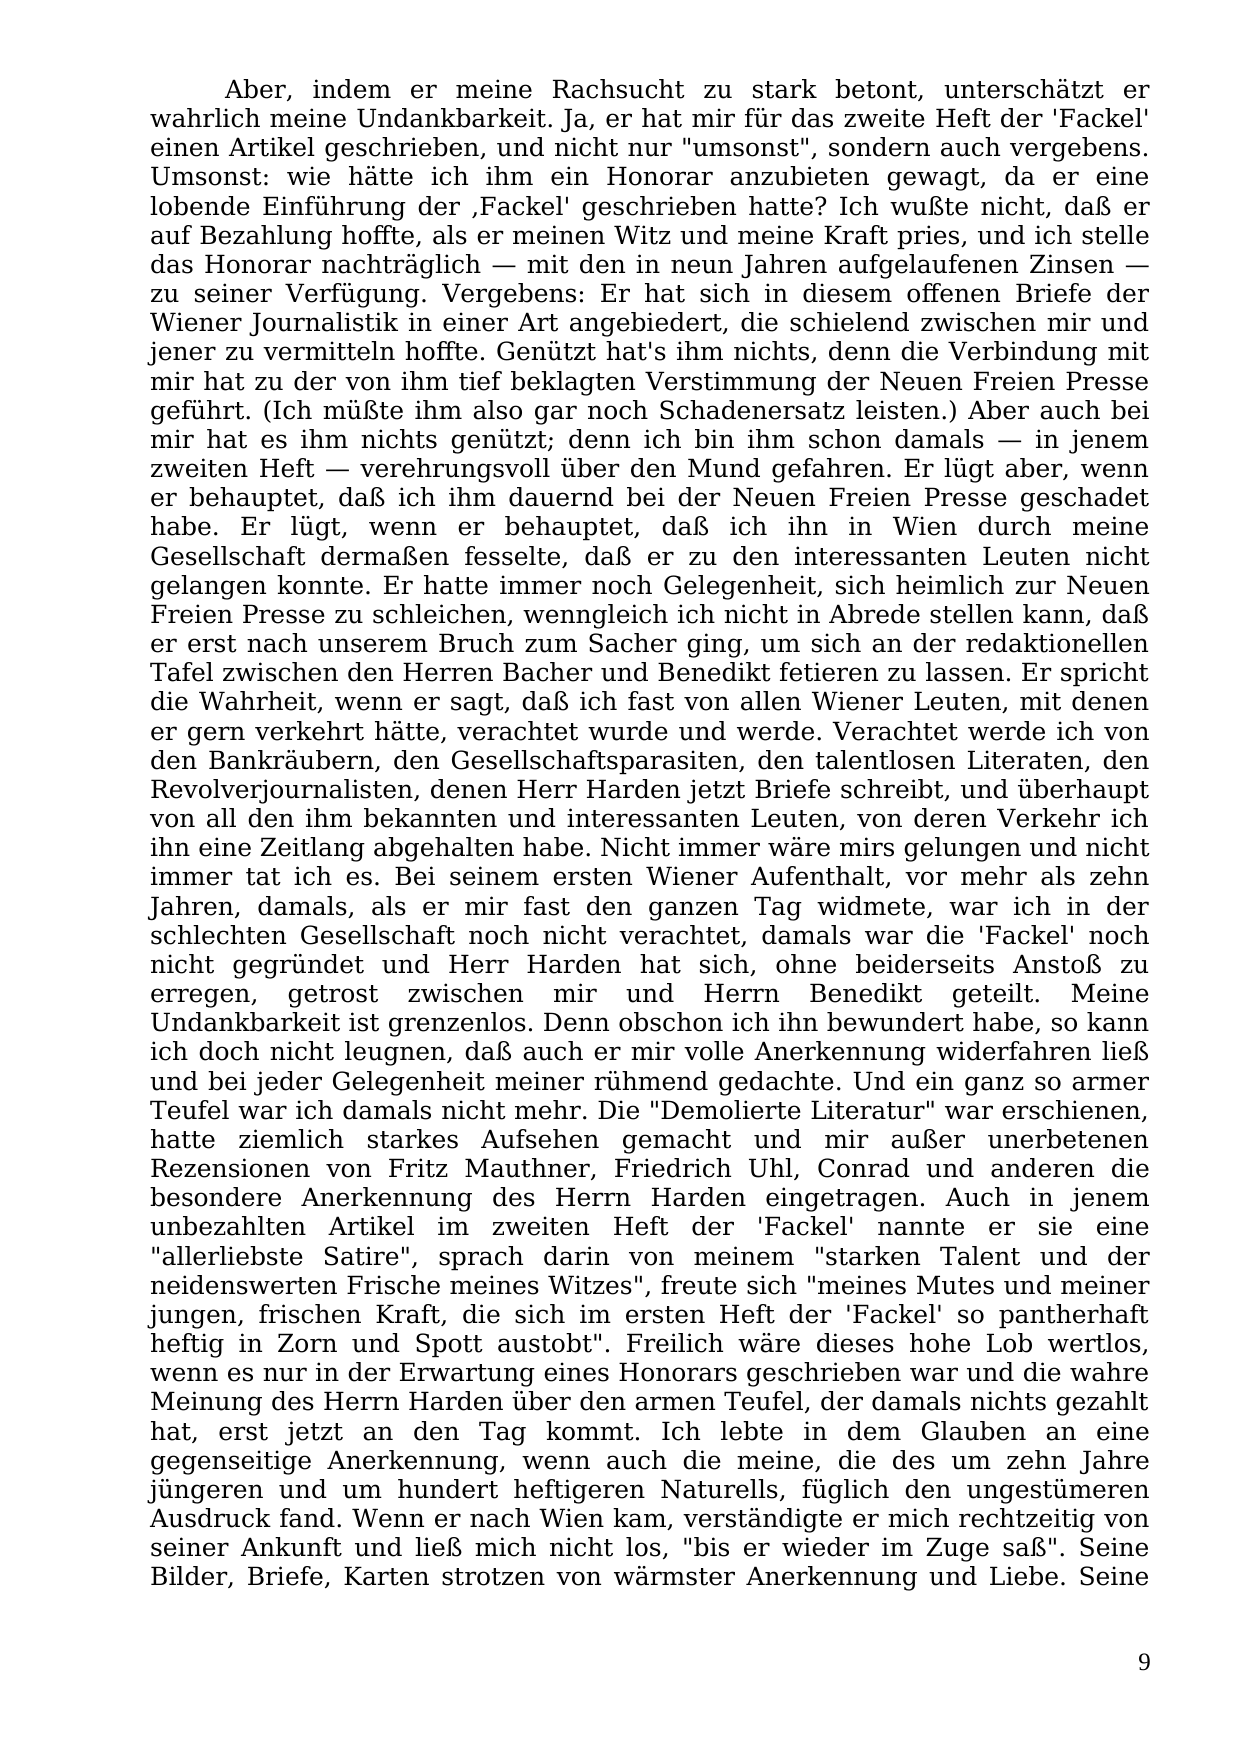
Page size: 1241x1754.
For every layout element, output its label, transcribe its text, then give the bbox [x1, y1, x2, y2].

text Aber, indem er meine Rachsucht zu stark betont, unterschätzt er wahrlich meine Undankbarkeit. Ja, er hat mir für das zweite Heft der 'Fackel' einen Artikel geschrieben, und nicht nur "umsonst", sondern auch vergebens. Umsonst: wie hätte ich ihm ein Honorar anzubieten gewagt, da er eine lobende Einführung der ,Fackel' geschrieben hatte? Ich wußte nicht, daß er auf Bezahlung hoffte, als er meinen Witz und meine Kraft pries, und ich stelle das Honorar nachträglich — mit den in neun Jahren aufgelaufenen Zinsen — zu seiner Verfügung. Vergebens: Er hat sich in diesem offenen Briefe der Wiener Journalistik in einer Art angebiedert, die schielend zwischen mir und jener zu vermitteln hoffte. Genützt hat's ihm nichts, denn die Verbindung mit mir hat zu der von ihm tief beklagten Verstimmung der Neuen Freien Presse geführt. (Ich müßte ihm also gar noch Schadenersatz leisten.) Aber auch bei mir hat es ihm nichts genützt; denn ich bin ihm schon damals — in jenem zweiten Heft — verehrungsvoll über den Mund gefahren. Er lügt aber, wenn er behauptet, daß ich ihm dauernd bei der Neuen Freien Presse geschadet habe. Er lügt, wenn er behauptet, daß ich ihn in Wien durch meine Gesellschaft dermaßen fesselte, daß er zu den interessanten Leuten nicht gelangen konnte. Er hatte immer noch Gelegenheit, sich heimlich zur Neuen Freien Presse zu schleichen, wenngleich ich nicht in Abrede stellen kann, daß er erst nach unserem Bruch zum Sacher ging, um sich an der redaktionellen Tafel zwischen den Herren Bacher und Benedikt fetieren zu lassen. Er spricht die Wahrheit, wenn er sagt, daß ich fast von allen Wiener Leuten, mit denen er gern verkehrt hätte, verachtet wurde und werde. Verachtet werde ich von den Bankräubern, den Gesellschaftsparasiten, den talentlosen Literaten, den Revolverjournalisten, denen Herr Harden jetzt Briefe schreibt, und überhaupt von all den ihm bekannten und interessanten Leuten, von deren Verkehr ich ihn eine Zeitlang abgehalten habe. Nicht immer wäre mirs gelungen und nicht immer tat ich es. Bei seinem ersten Wiener Aufenthalt, vor mehr als zehn Jahren, damals, als er mir fast den ganzen Tag widmete, war ich in der schlechten Gesellschaft noch nicht verachtet, damals war die 'Fackel' noch nicht gegründet und Herr Harden hat sich, ohne beiderseits Anstoß zu erregen, getrost zwischen mir und Herrn Benedikt geteilt. Meine Undankbarkeit ist grenzenlos. Denn obschon ich ihn bewundert habe, so kann ich doch nicht leugnen, daß auch er mir volle Anerkennung widerfahren ließ und bei jeder Gelegenheit meiner rühmend gedachte. Und ein ganz so armer Teufel war ich damals nicht mehr. Die "Demolierte Literatur" war erschienen, hatte ziemlich starkes Aufsehen gemacht und mir außer unerbetenen Rezensionen von Fritz Mauthner, Friedrich Uhl, Conrad und anderen die besondere Anerkennung des Herrn Harden eingetragen. Auch in jenem unbezahlten Artikel im zweiten Heft der 'Fackel' nannte er sie eine "allerliebste Satire", sprach darin von meinem "starken Talent und der neidenswerten Frische meines Witzes", freute sich "meines Mutes und meiner jungen, frischen Kraft, die sich im ersten Heft der 'Fackel' so pantherhaft heftig in Zorn und Spott austobt". Freilich wäre dieses hohe Lob wertlos, wenn es nur in der Erwartung eines Honorars geschrieben war und die wahre Meinung des Herrn Harden über den armen Teufel, der damals nichts gezahlt hat, erst jetzt an den Tag kommt. Ich lebte in dem Glauben an eine gegenseitige Anerkennung, wenn auch die meine, die des um zehn Jahre jüngeren und um hundert heftigeren Naturells, füglich den ungestümeren Ausdruck fand. Wenn er nach Wien kam, verständigte er mich rechtzeitig von seiner Ankunft und ließ mich nicht los, "bis er wieder im Zuge saß". Seine Bilder, Briefe, Karten strotzen von wärmster Anerkennung und Liebe. Seine [150, 75, 1151, 1592]
